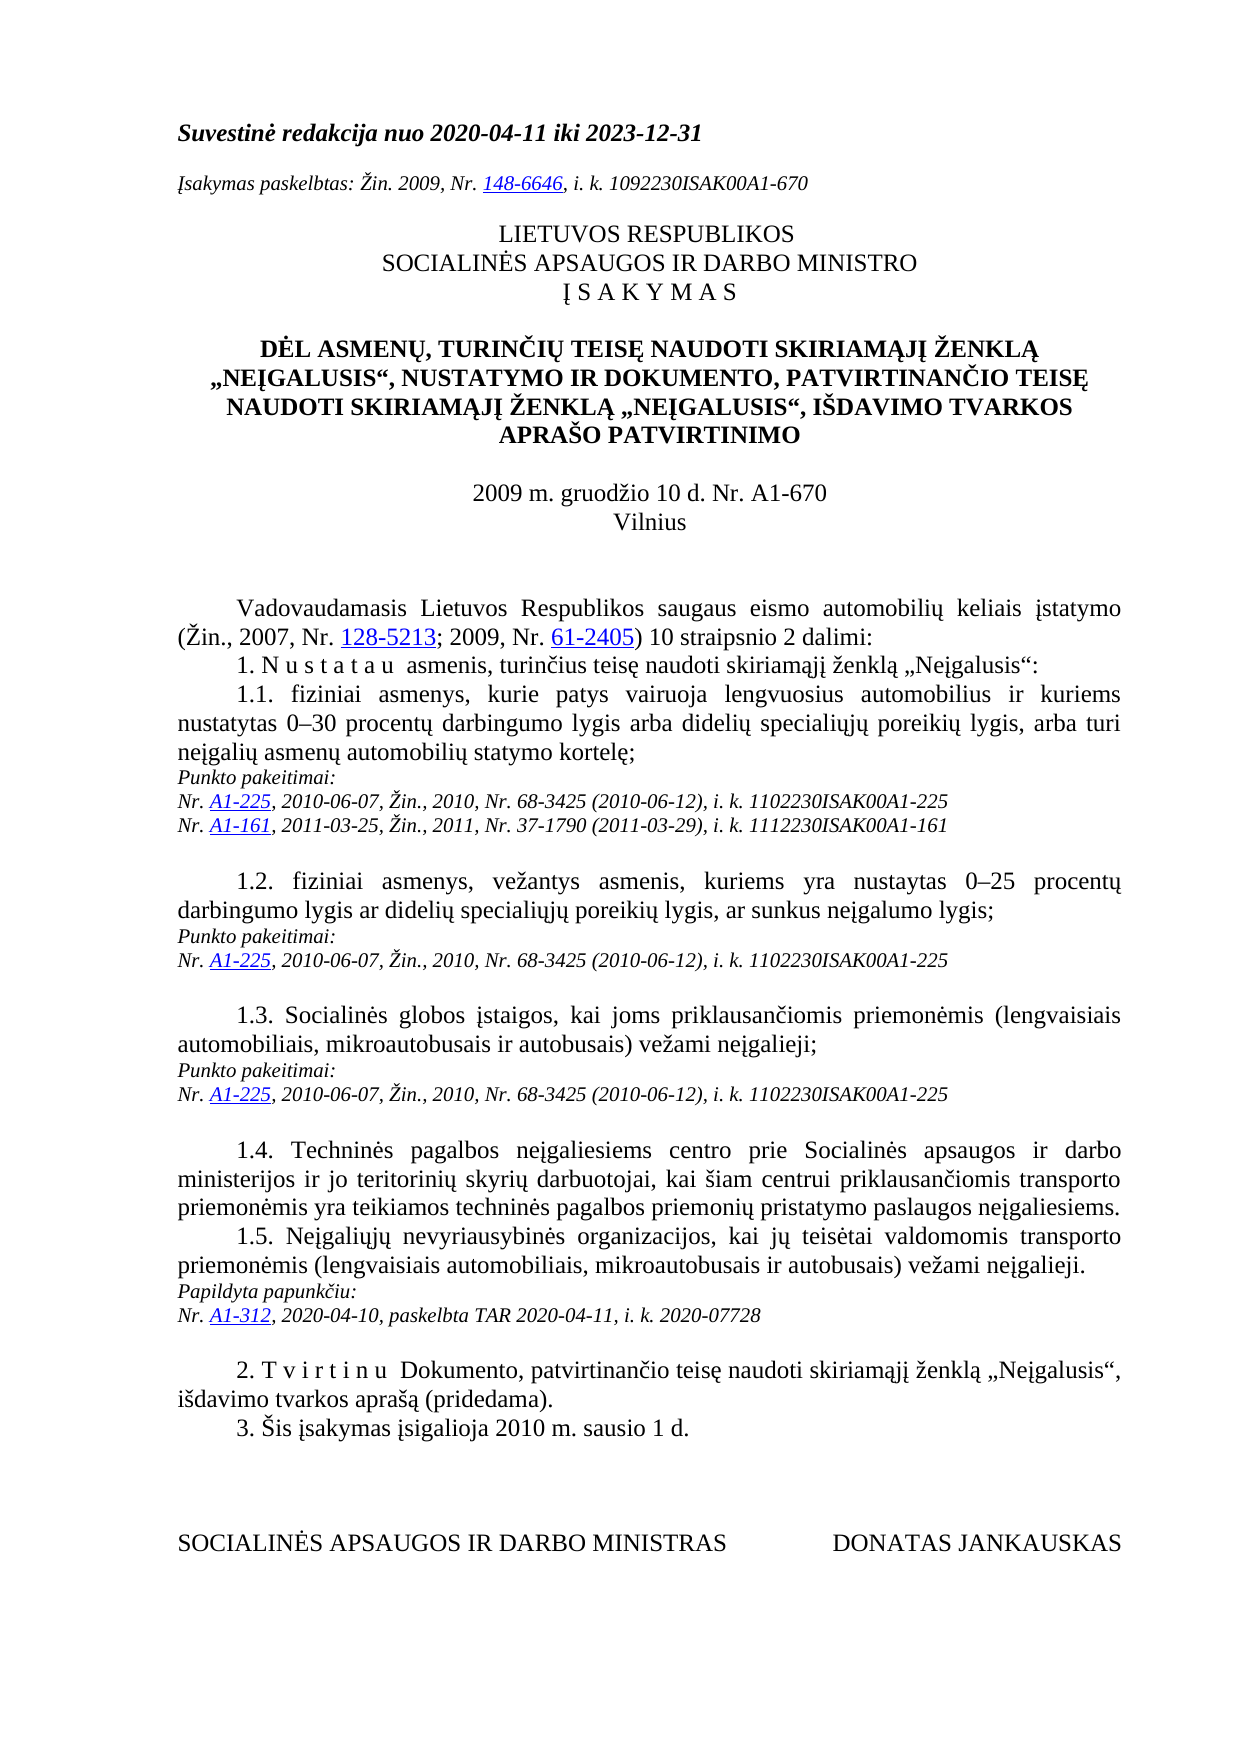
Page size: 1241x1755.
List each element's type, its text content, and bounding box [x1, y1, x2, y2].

text 1.5. Neįgaliųjų nevyriausybinės organizacijos, kai jų teisėtai valdomomis transporto priemonėmis (lengvaisiais automobiliais, mikroautobusais ir autobusais) vežami neįgalieji. [177, 1221, 1122, 1279]
text SOCIALINĖS APSAUGOS IR DARBO MINISTRO [177, 248, 1122, 277]
text 3. Šis įsakymas įsigalioja 2010 m. sausio 1 d. [177, 1413, 1122, 1442]
text Nr. A1-225, 2010-06-07, Žin., 2010, Nr. 68-3425 (2010-06-12), i. k. 1102230ISAK00A1-225 [177, 789, 1122, 813]
text 1.3. Socialinės globos įstaigos, kai joms priklausančiomis priemonėmis (lengvaisiais automobiliais, mikroautobusais ir autobusais) vežami neįgalieji; [177, 1001, 1122, 1058]
text Punkto pakeitimai: [177, 1058, 1122, 1082]
text ĮSAKYMAS [177, 277, 1122, 305]
text Įsakymas paskelbtas: Žin. 2009, Nr. 148-6646, i. k. 1092230ISAK00A1-670 [177, 171, 1122, 195]
text Vilnius [177, 507, 1122, 535]
text Suvestinė redakcija nuo 2020-04-11 iki 2023-12-31 [177, 118, 1122, 147]
text Socialinės apsaugos ir darbo ministras Donatas Jankauskas [177, 1528, 1122, 1557]
text 1.1. fiziniai asmenys, kurie patys vairuoja lengvuosius automobilius ir kuriems nustatytas 0–30 procentų darbingumo lygis arba didelių specialiųjų poreikių lygis, arba turi neįgalių asmenų automobilių statymo kortelę; [177, 679, 1122, 765]
text Papildyta papunkčiu: [177, 1279, 1122, 1303]
text LIETUVOS RESPUBLIKOS [177, 219, 1122, 248]
text Nr. A1-225, 2010-06-07, Žin., 2010, Nr. 68-3425 (2010-06-12), i. k. 1102230ISAK00A1-225 [177, 948, 1122, 972]
text Punkto pakeitimai: [177, 924, 1122, 948]
text 1. Nustatau asmenis, turinčius teisę naudoti skiriamąjį ženklą „Neįgalusis“: [177, 650, 1122, 679]
text 2. Tvirtinu Dokumento, patvirtinančio teisę naudoti skiriamąjį ženklą „Neįgalusis“, išdavimo tvarkos aprašą (pridedama). [177, 1356, 1122, 1413]
text Vadovaudamasis Lietuvos Respublikos saugaus eismo automobilių keliais įstatymo (Žin., 2007, Nr. 128-5213; 2009, Nr. 61-2405) 10 straipsnio 2 dalimi: [177, 593, 1122, 650]
text DĖL ASMENŲ, TURINČIŲ TEISĘ NAUDOTI SKIRIAMĄJĮ ŽENKLĄ „NEĮGALUSIS“, NUSTATYMO IR DOKUMENTO, PATVIRTINANČIO TEISĘ NAUDOTI SKIRIAMĄJĮ ŽENKLĄ „NEĮGALUSIS“, IŠDAVIMO TVARKOS APRAŠO PATVIRTINIMO [177, 334, 1122, 449]
text Nr. A1-225, 2010-06-07, Žin., 2010, Nr. 68-3425 (2010-06-12), i. k. 1102230ISAK00A1-225 [177, 1082, 1122, 1106]
text Nr. A1-312, 2020-04-10, paskelbta TAR 2020-04-11, i. k. 2020-07728 [177, 1303, 1122, 1327]
text Nr. A1-161, 2011-03-25, Žin., 2011, Nr. 37-1790 (2011-03-29), i. k. 1112230ISAK00A1-161 [177, 813, 1122, 837]
text Punkto pakeitimai: [177, 765, 1122, 789]
text 2009 m. gruodžio 10 d. Nr. A1-670 [177, 478, 1122, 507]
text 1.2. fiziniai asmenys, vežantys asmenis, kuriems yra nustaytas 0–25 procentų darbingumo lygis ar didelių specialiųjų poreikių lygis, ar sunkus neįgalumo lygis; [177, 866, 1122, 924]
text 1.4. Techninės pagalbos neįgaliesiems centro prie Socialinės apsaugos ir darbo ministerijos ir jo teritorinių skyrių darbuotojai, kai šiam centrui priklausančiomis transporto priemonėmis yra teikiamos techninės pagalbos priemonių pristatymo paslaugos neįgaliesiems. [177, 1135, 1122, 1221]
